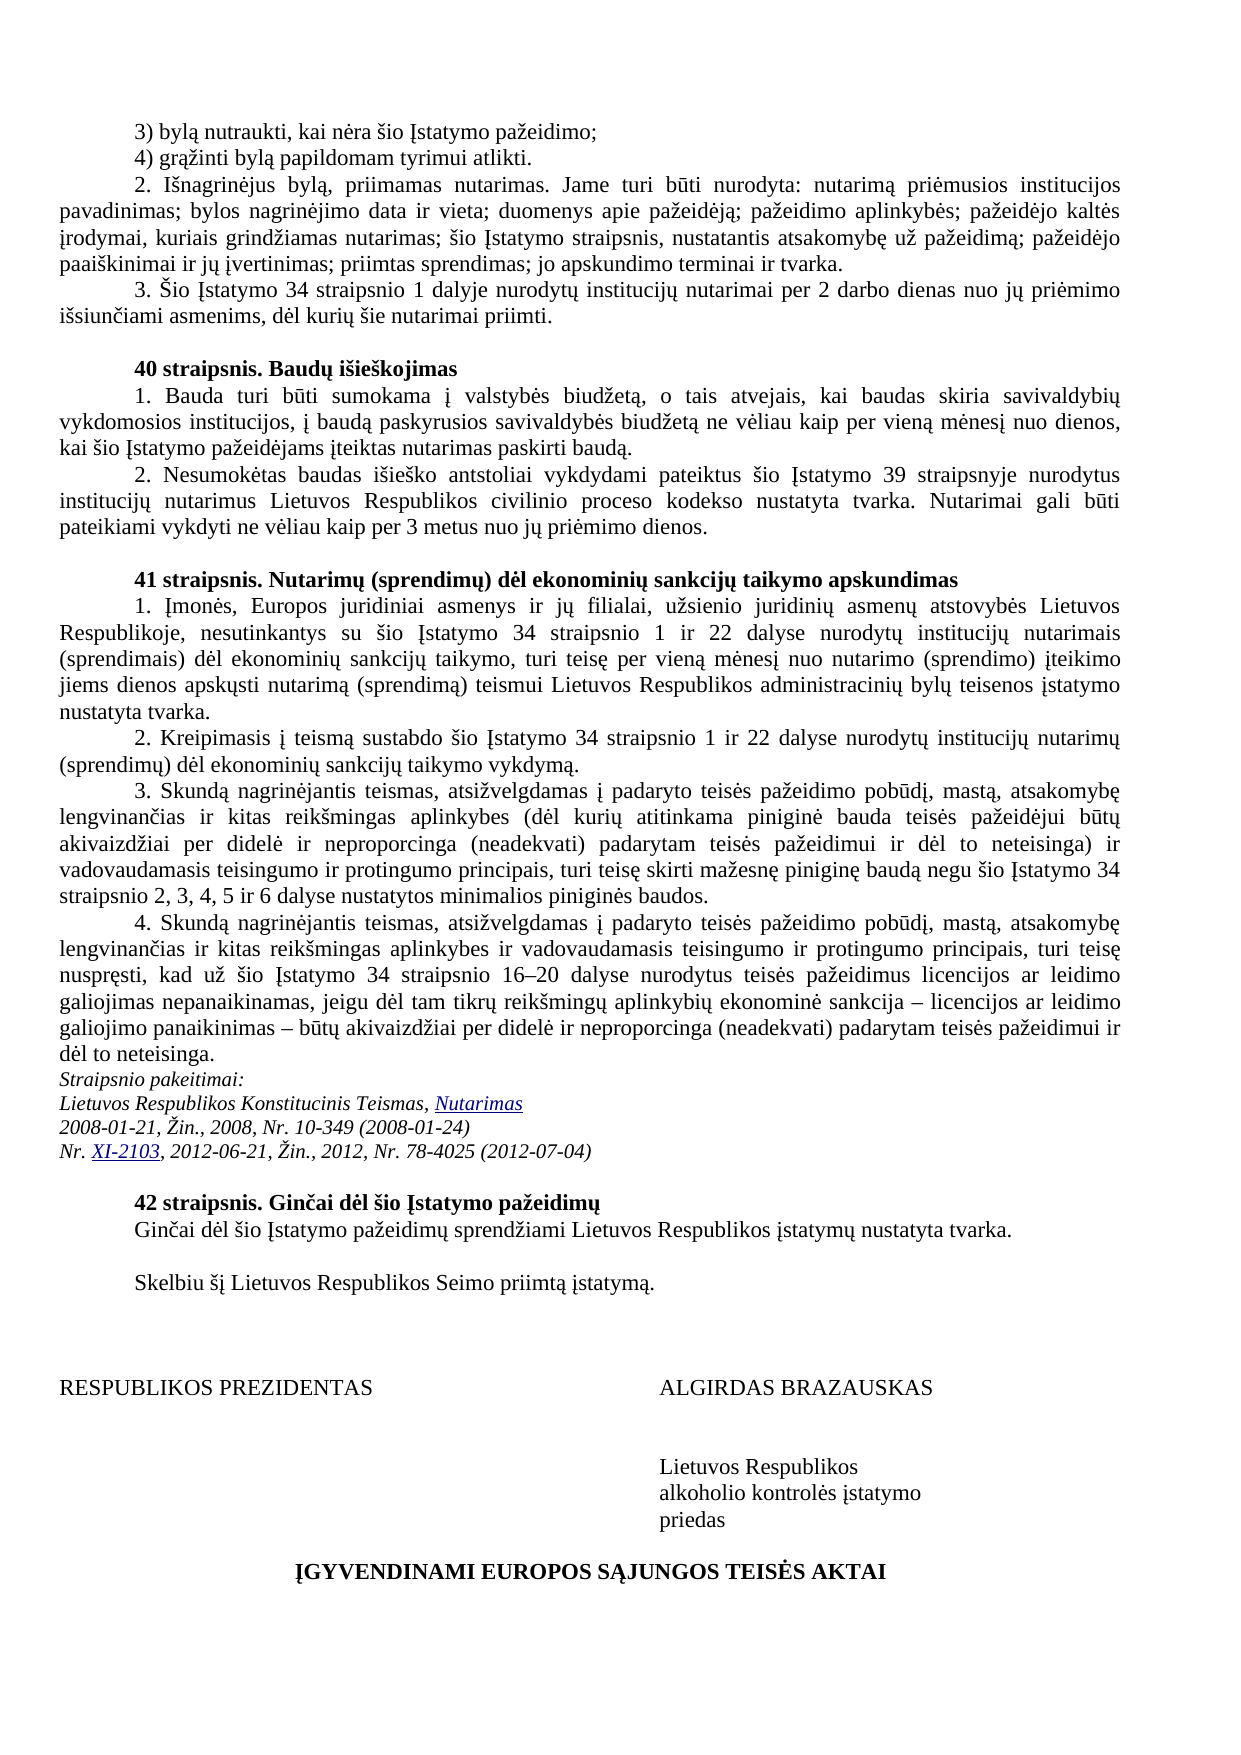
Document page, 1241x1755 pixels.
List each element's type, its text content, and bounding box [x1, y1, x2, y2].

text 1. Įmonės, Europos juridiniai asmenys ir jų filialai, užsienio juridinių asmenų atstovybės Lietuvos Respublikoje, nesutinkantys su šio Įstatymo 34 straipsnio 1 ir 22 dalyse nurodytų institucijų nutarimais (sprendimais) dėl ekonominių sankcijų taikymo, turi teisę per vieną mėnesį nuo nutarimo (sprendimo) įteikimo jiems dienos apskųsti nutarimą (sprendimą) teismui Lietuvos Respublikos administracinių bylų teisenos įstatymo nustatyta tvarka. [59, 592, 1122, 724]
text 4. Skundą nagrinėjantis teismas, atsižvelgdamas į padaryto teisės pažeidimo pobūdį, mastą, atsakomybę lengvinančias ir kitas reikšmingas aplinkybes ir vadovaudamasis teisingumo ir protingumo principais, turi teisę nuspręsti, kad už šio Įstatymo 34 straipsnio 16–20 dalyse nurodytus teisės pažeidimus licencijos ar leidimo galiojimas nepanaikinamas, jeigu dėl tam tikrų reikšmingų aplinkybių ekonominė sankcija – licencijos ar leidimo galiojimo panaikinimas – būtų akivaizdžiai per didelė ir neproporcinga (neadekvati) padarytam teisės pažeidimui ir dėl to neteisinga. [59, 909, 1122, 1067]
text 3. Šio Įstatymo 34 straipsnio 1 dalyje nurodytų institucijų nutarimai per 2 darbo dienas nuo jų priėmimo išsiunčiami asmenims, dėl kurių šie nutarimai priimti. [59, 276, 1122, 329]
text 2. Nesumokėtas baudas išieško antstoliai vykdydami pateiktus šio Įstatymo 39 straipsnyje nurodytus institucijų nutarimus Lietuvos Respublikos civilinio proceso kodekso nustatyta tvarka. Nutarimai gali būti pateikiami vykdyti ne vėliau kaip per 3 metus nuo jų priėmimo dienos. [59, 461, 1122, 540]
text 42 straipsnis. Ginčai dėl šio Įstatymo pažeidimų [59, 1189, 1122, 1216]
text RESPUBLIKOS PREZIDENTAS ALGIRDAS BRAZAUSKAS [59, 1374, 1122, 1400]
text Lietuvos Respublikos [584, 1453, 1122, 1479]
text 2008-01-21, Žin., 2008, Nr. 10-349 (2008-01-24) [59, 1115, 1122, 1139]
text alkoholio kontrolės įstatymo [59, 1479, 1122, 1506]
text Nr. XI-2103, 2012-06-21, Žin., 2012, Nr. 78-4025 (2012-07-04) [59, 1139, 1122, 1163]
text 3. Skundą nagrinėjantis teismas, atsižvelgdamas į padaryto teisės pažeidimo pobūdį, mastą, atsakomybę lengvinančias ir kitas reikšmingas aplinkybes (dėl kurių atitinkama piniginė bauda teisės pažeidėjui būtų akivaizdžiai per didelė ir neproporcinga (neadekvati) padarytam teisės pažeidimui ir dėl to neteisinga) ir vadovaudamasis teisingumo ir protingumo principais, turi teisę skirti mažesnę piniginę baudą negu šio Įstatymo 34 straipsnio 2, 3, 4, 5 ir 6 dalyse nustatytos minimalios piniginės baudos. [59, 777, 1122, 909]
text Straipsnio pakeitimai: [59, 1067, 1122, 1091]
text 40 straipsnis. Baudų išieškojimas [59, 355, 1122, 382]
text 41 straipsnis. Nutarimų (sprendimų) dėl ekonominių sankcijų taikymo apskundimas [134, 566, 1122, 592]
text 1. Bauda turi būti sumokama į valstybės biudžetą, o tais atvejais, kai baudas skiria savivaldybių vykdomosios institucijos, į baudą paskyrusios savivaldybės biudžetą ne vėliau kaip per vieną mėnesį nuo dienos, kai šio Įstatymo pažeidėjams įteiktas nutarimas paskirti baudą. [59, 382, 1122, 461]
text 2. Išnagrinėjus bylą, priimamas nutarimas. Jame turi būti nurodyta: nutarimą priėmusios institucijos pavadinimas; bylos nagrinėjimo data ir vieta; duomenys apie pažeidėją; pažeidimo aplinkybės; pažeidėjo kaltės įrodymai, kuriais grindžiamas nutarimas; šio Įstatymo straipsnis, nustatantis atsakomybę už pažeidimą; pažeidėjo paaiškinimai ir jų įvertinimas; priimtas sprendimas; jo apskundimo terminai ir tvarka. [59, 171, 1122, 276]
text 4) grąžinti bylą papildomam tyrimui atlikti. [59, 144, 1122, 171]
text 2. Kreipimasis į teismą sustabdo šio Įstatymo 34 straipsnio 1 ir 22 dalyse nurodytų institucijų nutarimų (sprendimų) dėl ekonominių sankcijų taikymo vykdymą. [59, 724, 1122, 777]
text Skelbiu šį Lietuvos Respublikos Seimo priimtą įstatymą. [59, 1268, 1122, 1295]
text priedas [59, 1506, 1122, 1532]
text ĮGYVENDINAMI EUROPOS SĄJUNGOS TEISĖS AKTAI [59, 1558, 1122, 1585]
text Lietuvos Respublikos Konstitucinis Teismas, Nutarimas [59, 1091, 1122, 1115]
text Ginčai dėl šio Įstatymo pažeidimų sprendžiami Lietuvos Respublikos įstatymų nustatyta tvarka. [59, 1216, 1122, 1242]
text 3) bylą nutraukti, kai nėra šio Įstatymo pažeidimo; [59, 118, 1122, 144]
